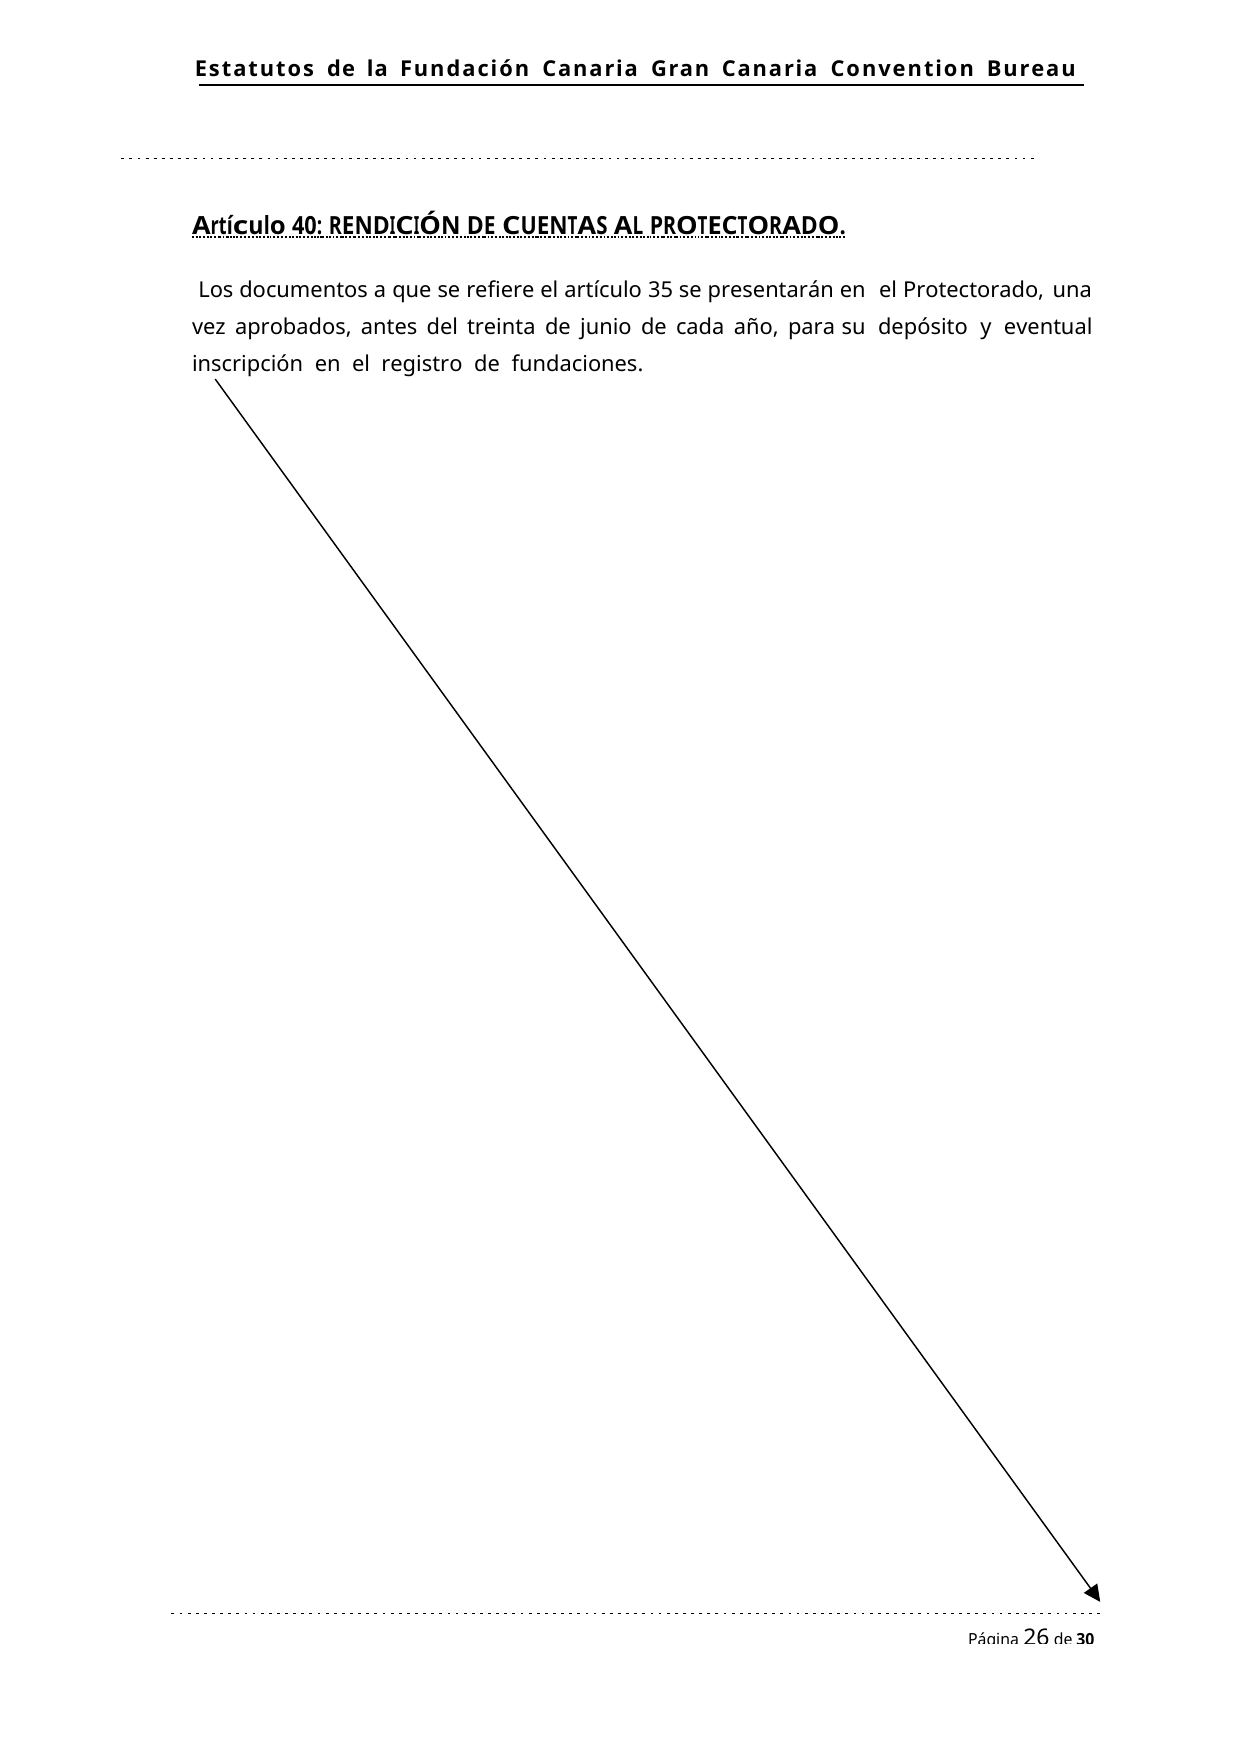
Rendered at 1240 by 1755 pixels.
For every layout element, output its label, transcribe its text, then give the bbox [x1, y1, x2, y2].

subtitle Artículo 40: RENDICIÓN DE CUENTAS AL PROTECTORADO. [192, 207, 1148, 241]
text Los documentos a que se refiere el artículo 35 se presentarán en el Protectorado, una vez aprobados, antes del treinta de junio de cada año, para su depósito y eventual inscripción en el registro de fundaciones. [192, 274, 1093, 378]
